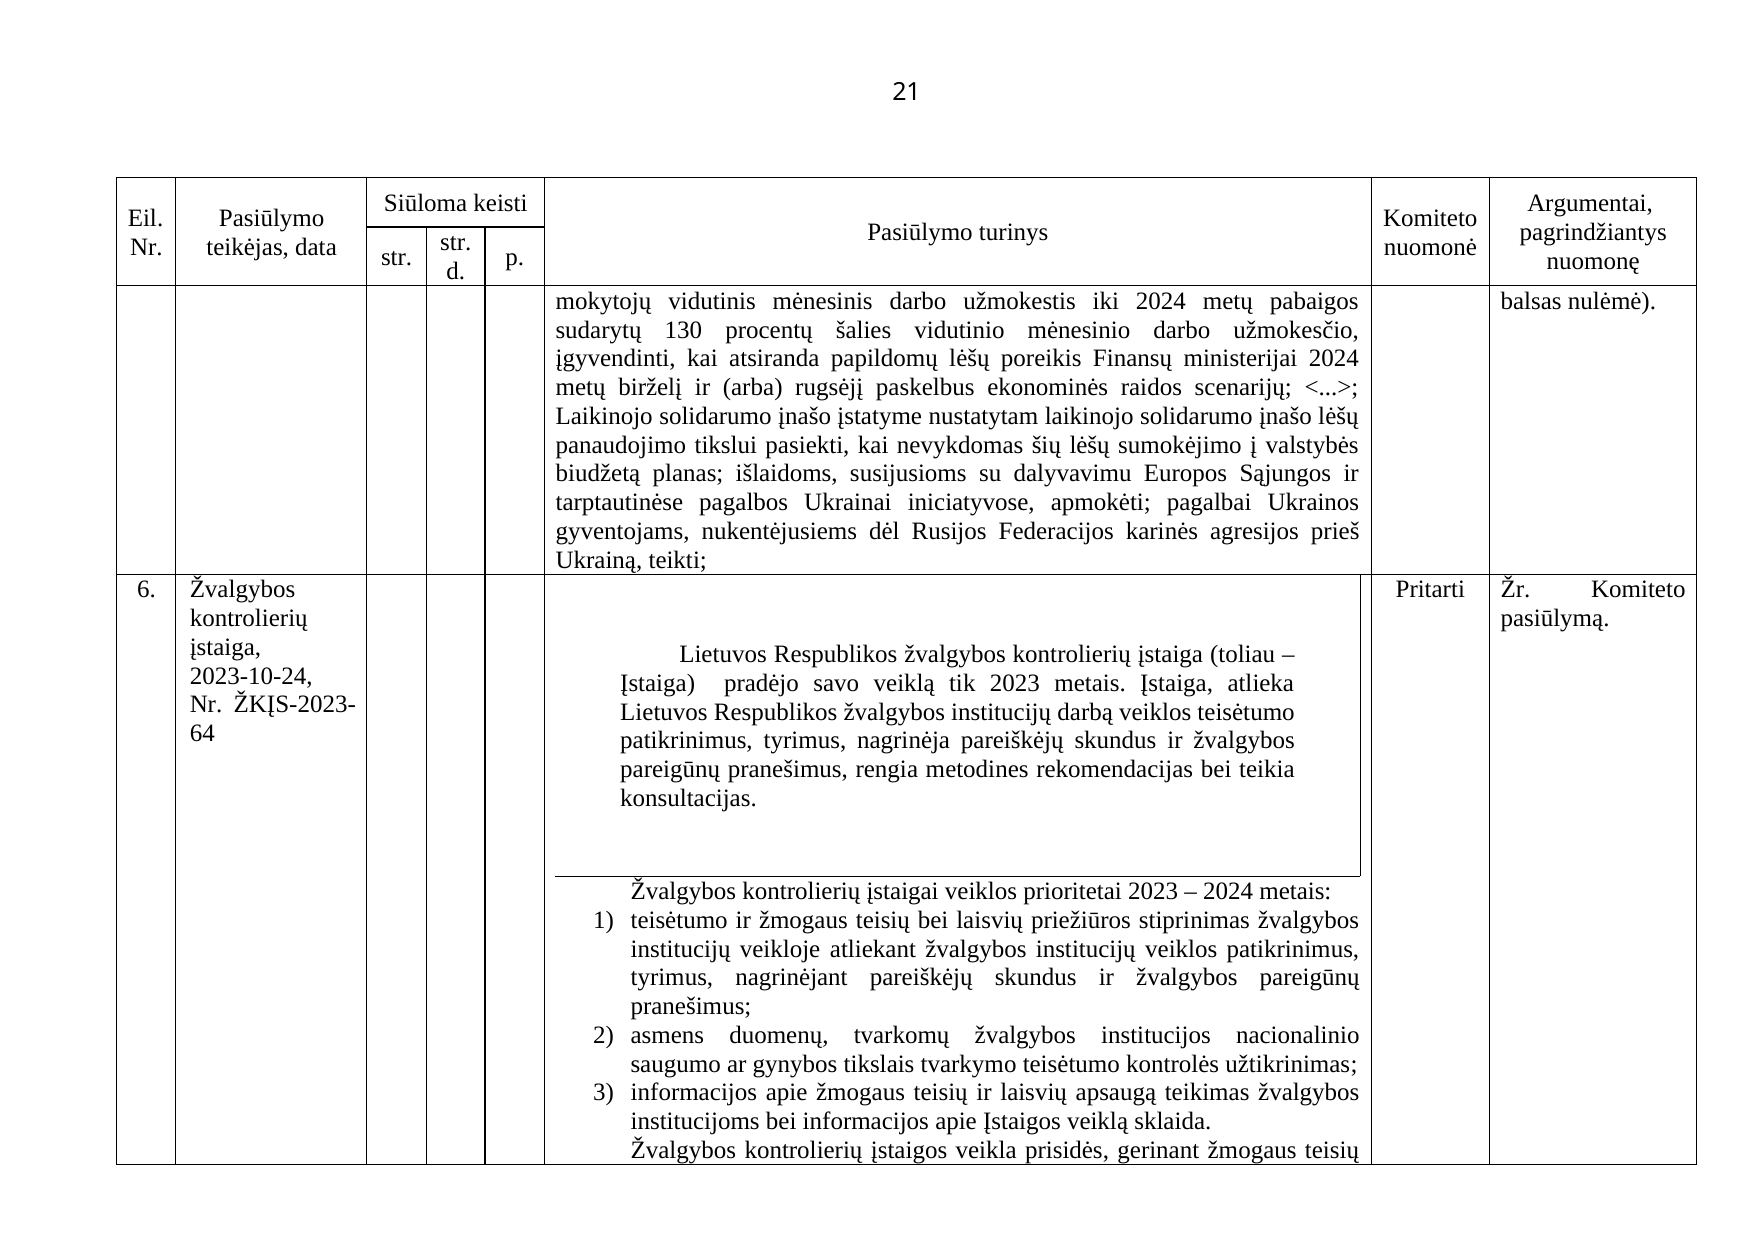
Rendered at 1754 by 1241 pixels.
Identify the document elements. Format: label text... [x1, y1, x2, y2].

table_cell mokytojų vidutinis mėnesinis darbo užmokestis iki 2024 metų pabaigos sudarytų 130 procentų šalies vidutinio mėnesinio darbo užmokesčio, įgyvendinti, kai atsiranda papildomų lėšų poreikis Finansų ministerijai 2024 metų birželį ir (arba) rugsėjį paskelbus ekonominės raidos scenarijų; <...>; Laikinojo solidarumo įnašo įstatyme nustatytam laikinojo solidarumo įnašo lėšų panaudojimo tikslui pasiekti, kai nevykdomas šių lėšų sumokėjimo į valstybės biudžetą planas; išlaidoms, susijusioms su dalyvavimu Europos Sąjungos ir tarptautinėse pagalbos Ukrainai iniciatyvose, apmokėti; pagalbai Ukrainos gyventojams, nukentėjusiems dėl Rusijos Federacijos karinės agresijos prieš Ukrainą, teikti; [545, 286, 1371, 573]
table_cell [367, 286, 426, 573]
table_cell [367, 575, 426, 1164]
table_cell 6. [117, 575, 175, 1164]
table_cell Žvalgybos kontrolierių įstaiga, 2023-10-24, Nr. ŽKĮS-2023-64 [176, 575, 366, 1164]
table_cell [486, 575, 544, 1164]
table_cell [427, 575, 484, 1164]
table_cell Pritarti [1372, 575, 1489, 1164]
table_cell [176, 286, 366, 573]
table_header Pasiūlymo turinys [545, 178, 1371, 285]
table_cell str. [367, 228, 426, 285]
table_header Komiteto nuomonė [1372, 178, 1489, 285]
table_cell [486, 286, 544, 573]
table_cell balsas nulėmė). [1490, 286, 1696, 573]
table_cell Lietuvos Respublikos žvalgybos kontrolierių įstaiga (toliau – Įstaiga) pradėjo savo veiklą tik 2023 metais. Įstaiga, atlieka Lietuvos Respublikos žvalgybos institucijų darbą veiklos teisėtumo patikrinimus, tyrimus, nagrinėja pareiškėjų skundus ir žvalgybos pareigūnų pranešimus, rengia metodines rekomendacijas bei teikia konsultacijas. Žvalgybos kontrolierių įstaigai veiklos prioritetai 2023 – 2024 metais: teisėtumo ir žmogaus teisių bei laisvių priežiūros stiprinimas žvalgybos institucijų veikloje atliekant žvalgybos institucijų veiklos patikrinimus, tyrimus, nagrinėjant pareiškėjų skundus ir žvalgybos pareigūnų pranešimus; asmens duomenų, tvarkomų žvalgybos institucijos nacionalinio saugumo ar gynybos tikslais tvarkymo teisėtumo kontrolės užtikrinimas; informacijos apie žmogaus teisių ir laisvių apsaugą teikimas žvalgybos institucijoms bei informacijos apie Įstaigos veiklą sklaida. Žvalgybos kontrolierių įstaigos veikla prisidės, gerinant žmogaus teisių [545, 575, 1371, 1164]
table_cell [427, 286, 484, 573]
table_header Argumentai, pagrindžiantys nuomonę [1490, 178, 1696, 285]
table_cell Žr. Komiteto pasiūlymą. [1490, 575, 1696, 1164]
table_cell [1372, 286, 1489, 573]
table_cell [117, 286, 175, 573]
table_cell p. [486, 228, 544, 285]
table_cell str. d. [427, 228, 484, 285]
table_header Pasiūlymo teikėjas, data [176, 178, 366, 285]
table_header Siūloma keisti [367, 178, 544, 226]
table_header Eil. Nr. [117, 178, 175, 285]
